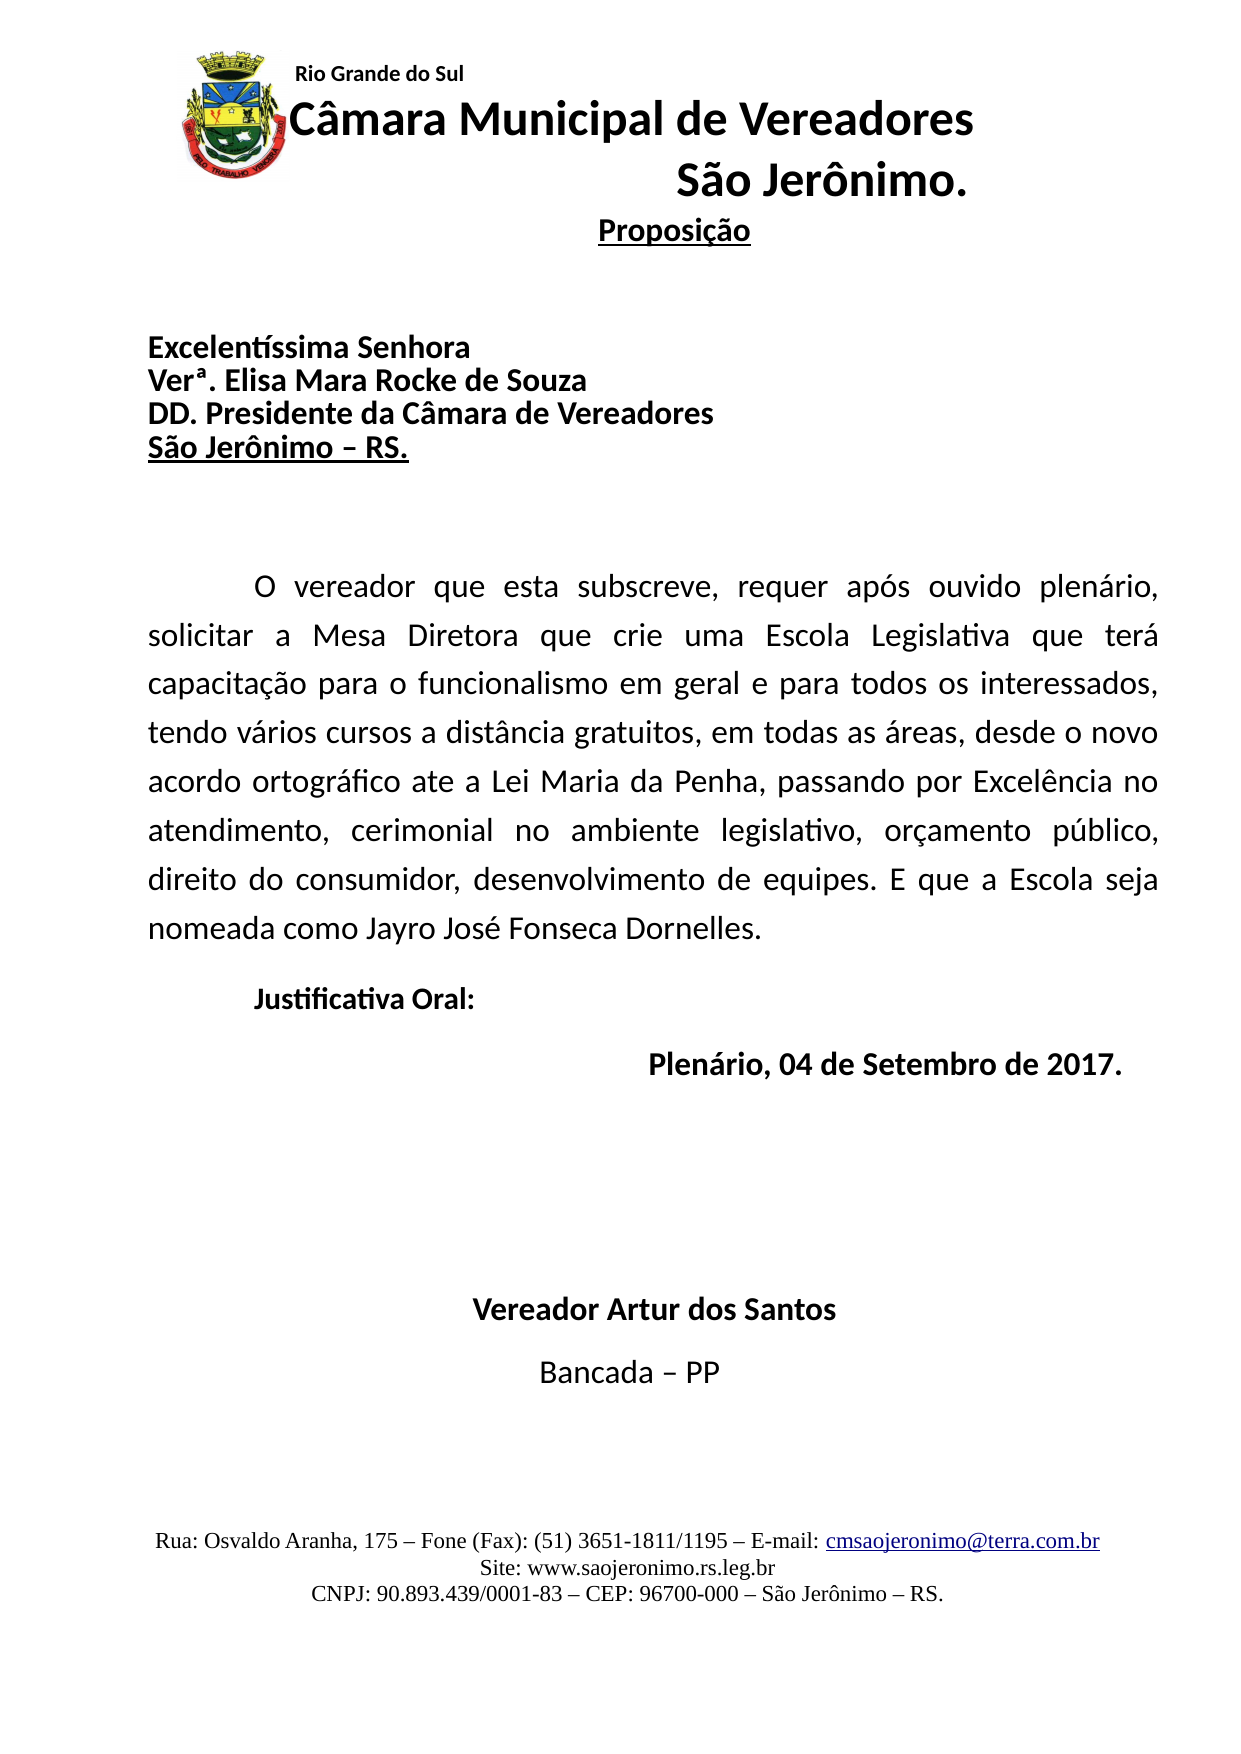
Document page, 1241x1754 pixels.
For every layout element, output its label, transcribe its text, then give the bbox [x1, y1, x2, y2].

text Verª. Elisa Mara Rocke de Souza [148, 365, 1110, 398]
text Vereador Artur dos Santos [88, 1288, 1166, 1329]
text DD. Presidente da Câmara de Vereadores [148, 398, 1110, 431]
subtitle Proposição [238, 209, 1110, 250]
text São Jerônimo – RS. [148, 431, 1110, 465]
text O vereador que esta subscreve, requer após ouvido plenário, solicitar a Mesa Diretora que crie uma Escola Legislativa que terá capacitação para o funcionalismo em geral e para todos os interessados, tendo vários cursos a distância gratuitos, em todas as áreas, desde o novo acordo ortográfico ate a Lei Maria da Penha, passando por Excelência no atendimento, cerimonial no ambiente legislativo, orçamento público, direito do consumidor, desenvolvimento de equipes. E que a Escola seja nomeada como Jayro José Fonseca Dornelles. [148, 565, 1160, 947]
text Plenário, 04 de Setembro de 2017. [148, 1043, 1123, 1083]
text Bancada – PP [88, 1351, 1166, 1392]
text Excelentíssima Senhora [148, 331, 1110, 365]
text Justificativa Oral: [148, 979, 1172, 1017]
